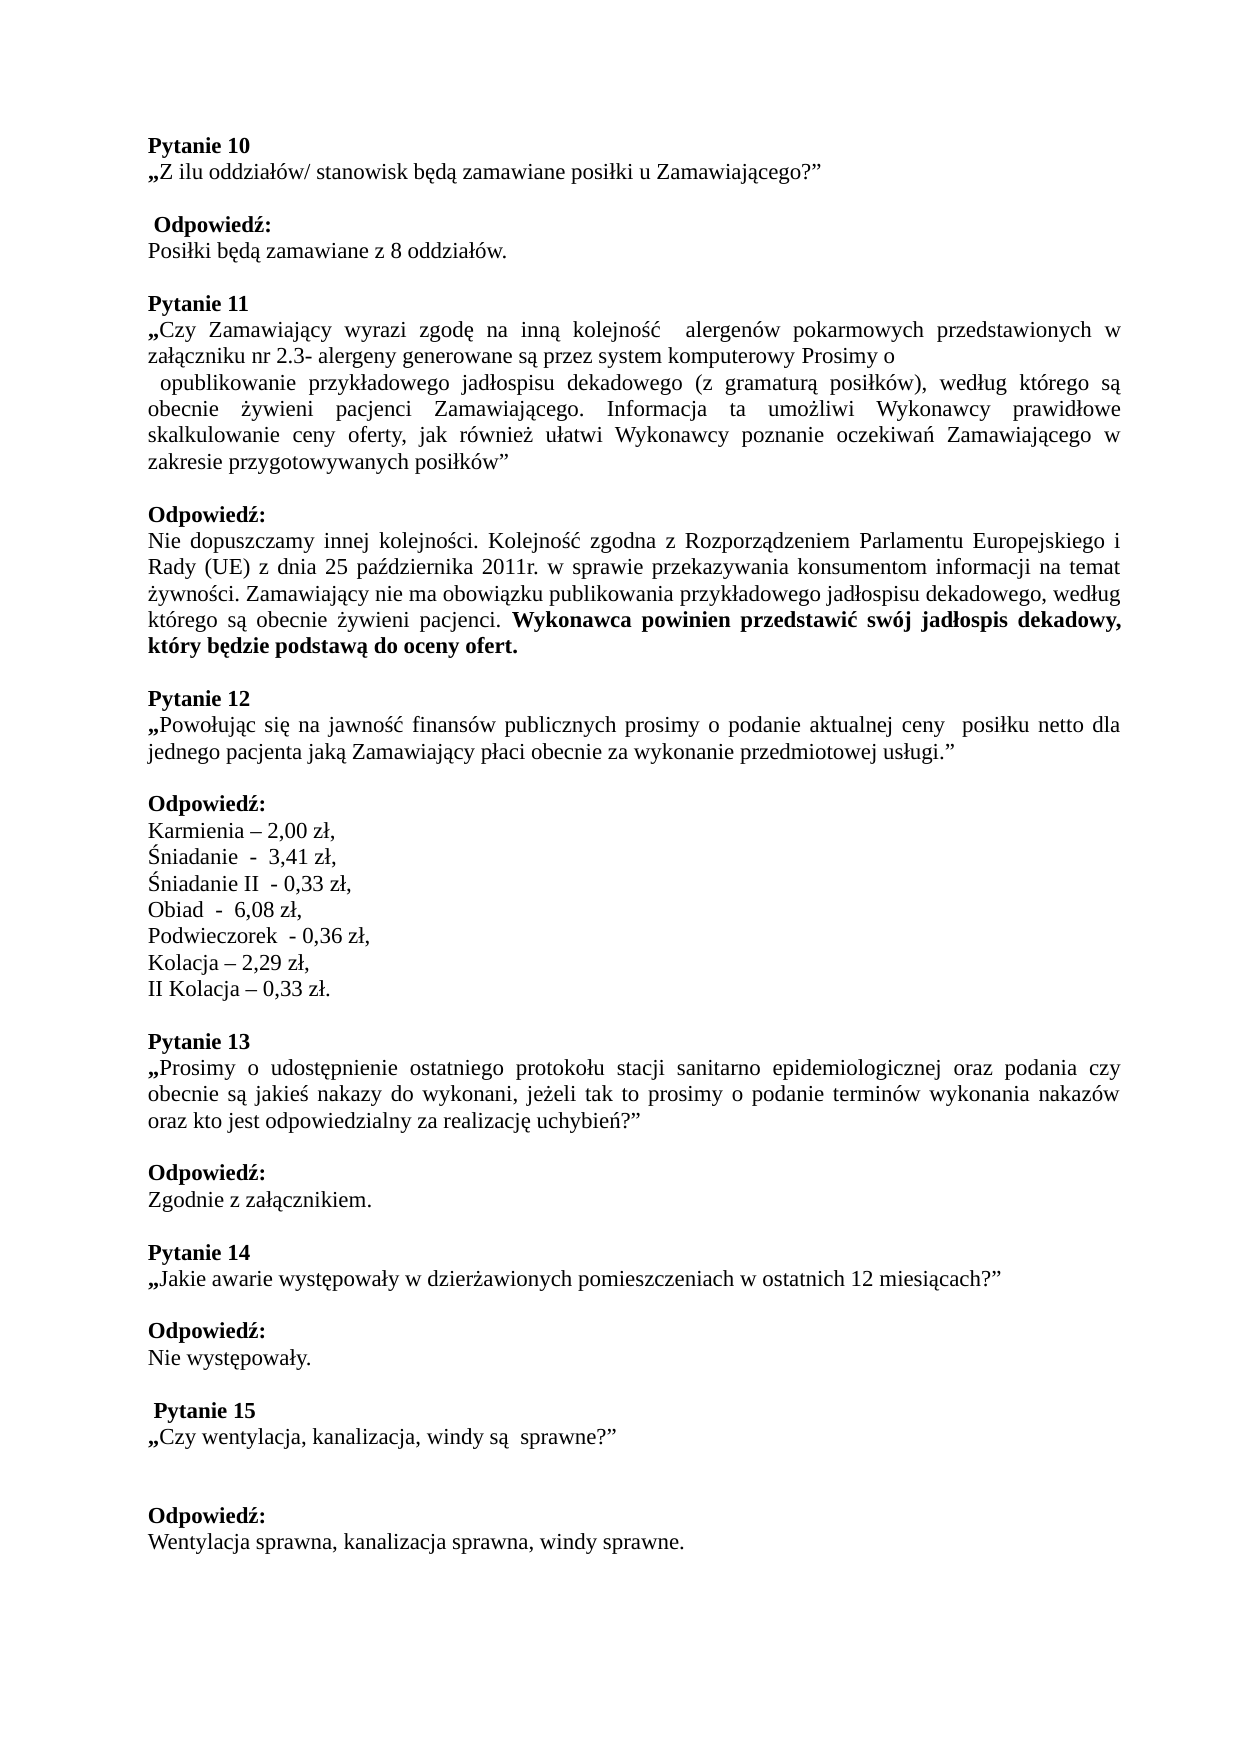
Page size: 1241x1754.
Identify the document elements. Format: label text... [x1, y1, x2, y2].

text Pytanie 12 [148, 685, 1122, 711]
text Odpowiedź: [148, 501, 1122, 527]
text Odpowiedź: [148, 211, 1122, 237]
text Pytanie 13 [148, 1028, 1122, 1054]
text Pytanie 11 [148, 290, 1122, 316]
text Śniadanie - 3,41 zł, [148, 843, 1122, 869]
text opublikowanie przykładowego jadłospisu dekadowego (z gramaturą posiłków), według którego są obecnie żywieni pacjenci Zamawiającego. Informacja ta umożliwi Wykonawcy prawidłowe skalkulowanie ceny oferty, jak również ułatwi Wykonawcy poznanie oczekiwań Zamawiającego w zakresie przygotowywanych posiłków” [148, 369, 1122, 474]
text II Kolacja – 0,33 zł. [148, 975, 1122, 1001]
text „Z ilu oddziałów/ stanowisk będą zamawiane posiłki u Zamawiającego?” [148, 158, 1122, 184]
text Nie dopuszczamy innej kolejności. Kolejność zgodna z Rozporządzeniem Parlamentu Europejskiego i Rady (UE) z dnia 25 października 2011r. w sprawie przekazywania konsumentom informacji na temat żywności. Zamawiający nie ma obowiązku publikowania przykładowego jadłospisu dekadowego, według którego są obecnie żywieni pacjenci. Wykonawca powinien przedstawić swój jadłospis dekadowy, który będzie podstawą do oceny ofert. [148, 527, 1122, 659]
text Odpowiedź: [148, 1318, 1122, 1344]
text „Czy wentylacja, kanalizacja, windy są sprawne?” [148, 1423, 1122, 1449]
text Posiłki będą zamawiane z 8 oddziałów. [148, 237, 1122, 263]
text Karmienia – 2,00 zł, [148, 817, 1122, 843]
text Nie występowały. [148, 1344, 1122, 1370]
text Podwieczorek - 0,36 zł, [148, 922, 1122, 949]
text Odpowiedź: [148, 791, 1122, 817]
text Odpowiedź: [148, 1159, 1122, 1186]
text Obiad - 6,08 zł, [148, 896, 1122, 922]
text Kolacja – 2,29 zł, [148, 949, 1122, 975]
text Zgodnie z załącznikiem. [148, 1186, 1122, 1212]
text Odpowiedź: [148, 1502, 1122, 1528]
text „Jakie awarie występowały w dzierżawionych pomieszczeniach w ostatnich 12 miesiącach?” [148, 1265, 1122, 1291]
text „Czy Zamawiający wyrazi zgodę na inną kolejność alergenów pokarmowych przedstawionych w załączniku nr 2.3- alergeny generowane są przez system komputerowy Prosimy o [148, 316, 1122, 369]
text Pytanie 15 [148, 1397, 1122, 1423]
text „Prosimy o udostępnienie ostatniego protokołu stacji sanitarno epidemiologicznej oraz podania czy obecnie są jakieś nakazy do wykonani, jeżeli tak to prosimy o podanie terminów wykonania nakazów oraz kto jest odpowiedzialny za realizację uchybień?” [148, 1054, 1122, 1133]
text „Powołując się na jawność finansów publicznych prosimy o podanie aktualnej ceny posiłku netto dla jednego pacjenta jaką Zamawiający płaci obecnie za wykonanie przedmiotowej usługi.” [148, 711, 1122, 764]
text Śniadanie II - 0,33 zł, [148, 869, 1122, 896]
text Wentylacja sprawna, kanalizacja sprawna, windy sprawne. [148, 1528, 1122, 1555]
text Pytanie 14 [148, 1238, 1122, 1265]
text Pytanie 10 [148, 132, 1122, 158]
